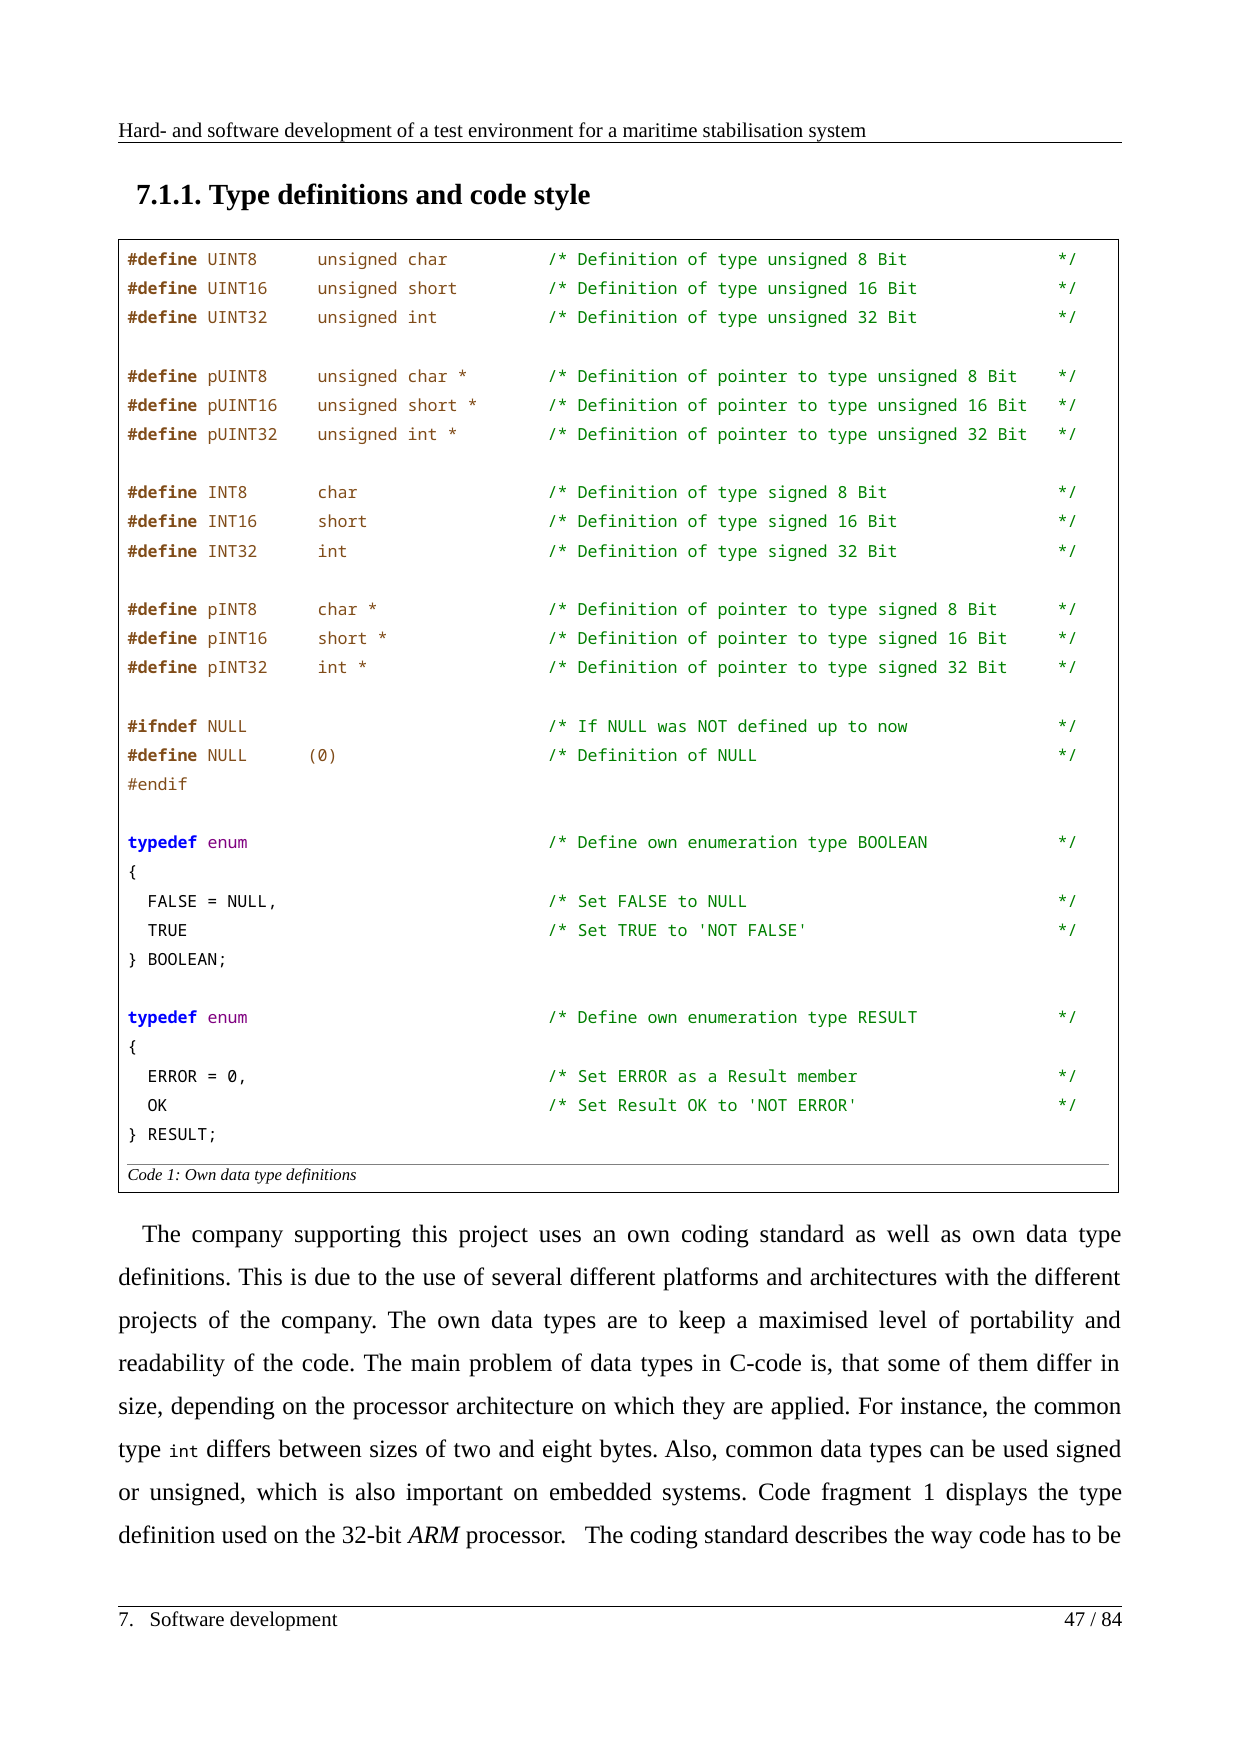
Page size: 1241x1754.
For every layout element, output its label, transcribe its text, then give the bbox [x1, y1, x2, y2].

text #endif [127, 772, 1109, 795]
text #define pINT32 int * /* Definition of pointer to type signed 32 Bit */ [127, 656, 1109, 678]
text #define pUINT32 unsigned int * /* Definition of pointer to type unsigned 32 Bit */ [127, 422, 1109, 445]
text #define INT16 short /* Definition of type signed 16 Bit */ [127, 510, 1109, 533]
text { [127, 1035, 1109, 1058]
text #define UINT8 unsigned char /* Definition of type unsigned 8 Bit */ [127, 247, 1109, 270]
text typedef enum /* Define own enumeration type RESULT */ [127, 1006, 1109, 1028]
text typedef enum /* Define own enumeration type BOOLEAN */ [127, 831, 1109, 853]
text { [127, 860, 1109, 883]
text #define INT8 char /* Definition of type signed 8 Bit */ [127, 481, 1109, 503]
text #define pUINT16 unsigned short * /* Definition of pointer to type unsigned 16 Bit */ [127, 393, 1109, 416]
text Code 1: Own data type definitions [127, 1165, 1109, 1183]
text FALSE = NULL, /* Set FALSE to NULL */ [127, 889, 1109, 912]
text #ifndef NULL /* If NULL was NOT defined up to now */ [127, 714, 1109, 737]
text #define pUINT8 unsigned char * /* Definition of pointer to type unsigned 8 Bit */ [127, 364, 1109, 387]
text } RESULT; [127, 1122, 1109, 1145]
text #define pINT16 short * /* Definition of pointer to type signed 16 Bit */ [127, 627, 1109, 649]
text #define UINT16 unsigned short /* Definition of type unsigned 16 Bit */ [127, 277, 1109, 299]
text #define UINT32 unsigned int /* Definition of type unsigned 32 Bit */ [127, 306, 1109, 328]
text The company supporting this project uses an own coding standard as well as own data type definitions. This is due to the use of several different platforms and architectures with the different projects of the company. The own data types are to keep a maximised level of portability and readability of the code. The main problem of data types in C-code is, that some of them differ in size, depending on the processor architecture on which they are applied. For instance, the common type int differs between sizes of two and eight bytes. Also, common data types can be used signed or unsigned, which is also important on embedded systems. Code fragment 1 displays the type definition used on the 32-bit ARM processor. The coding standard describes the way code has to be [118, 240, 1122, 1549]
subtitle Type definitions and code style [118, 177, 1122, 211]
text #define pINT8 char * /* Definition of pointer to type signed 8 Bit */ [127, 597, 1109, 620]
text TRUE /* Set TRUE to 'NOT FALSE' */ [127, 918, 1109, 941]
text #define INT32 int /* Definition of type signed 32 Bit */ [127, 539, 1109, 562]
text } BOOLEAN; [127, 947, 1109, 970]
text OK /* Set Result OK to 'NOT ERROR' */ [127, 1093, 1109, 1116]
text #define NULL (0) /* Definition of NULL */ [127, 743, 1109, 766]
text ERROR = 0, /* Set ERROR as a Result member */ [127, 1064, 1109, 1087]
